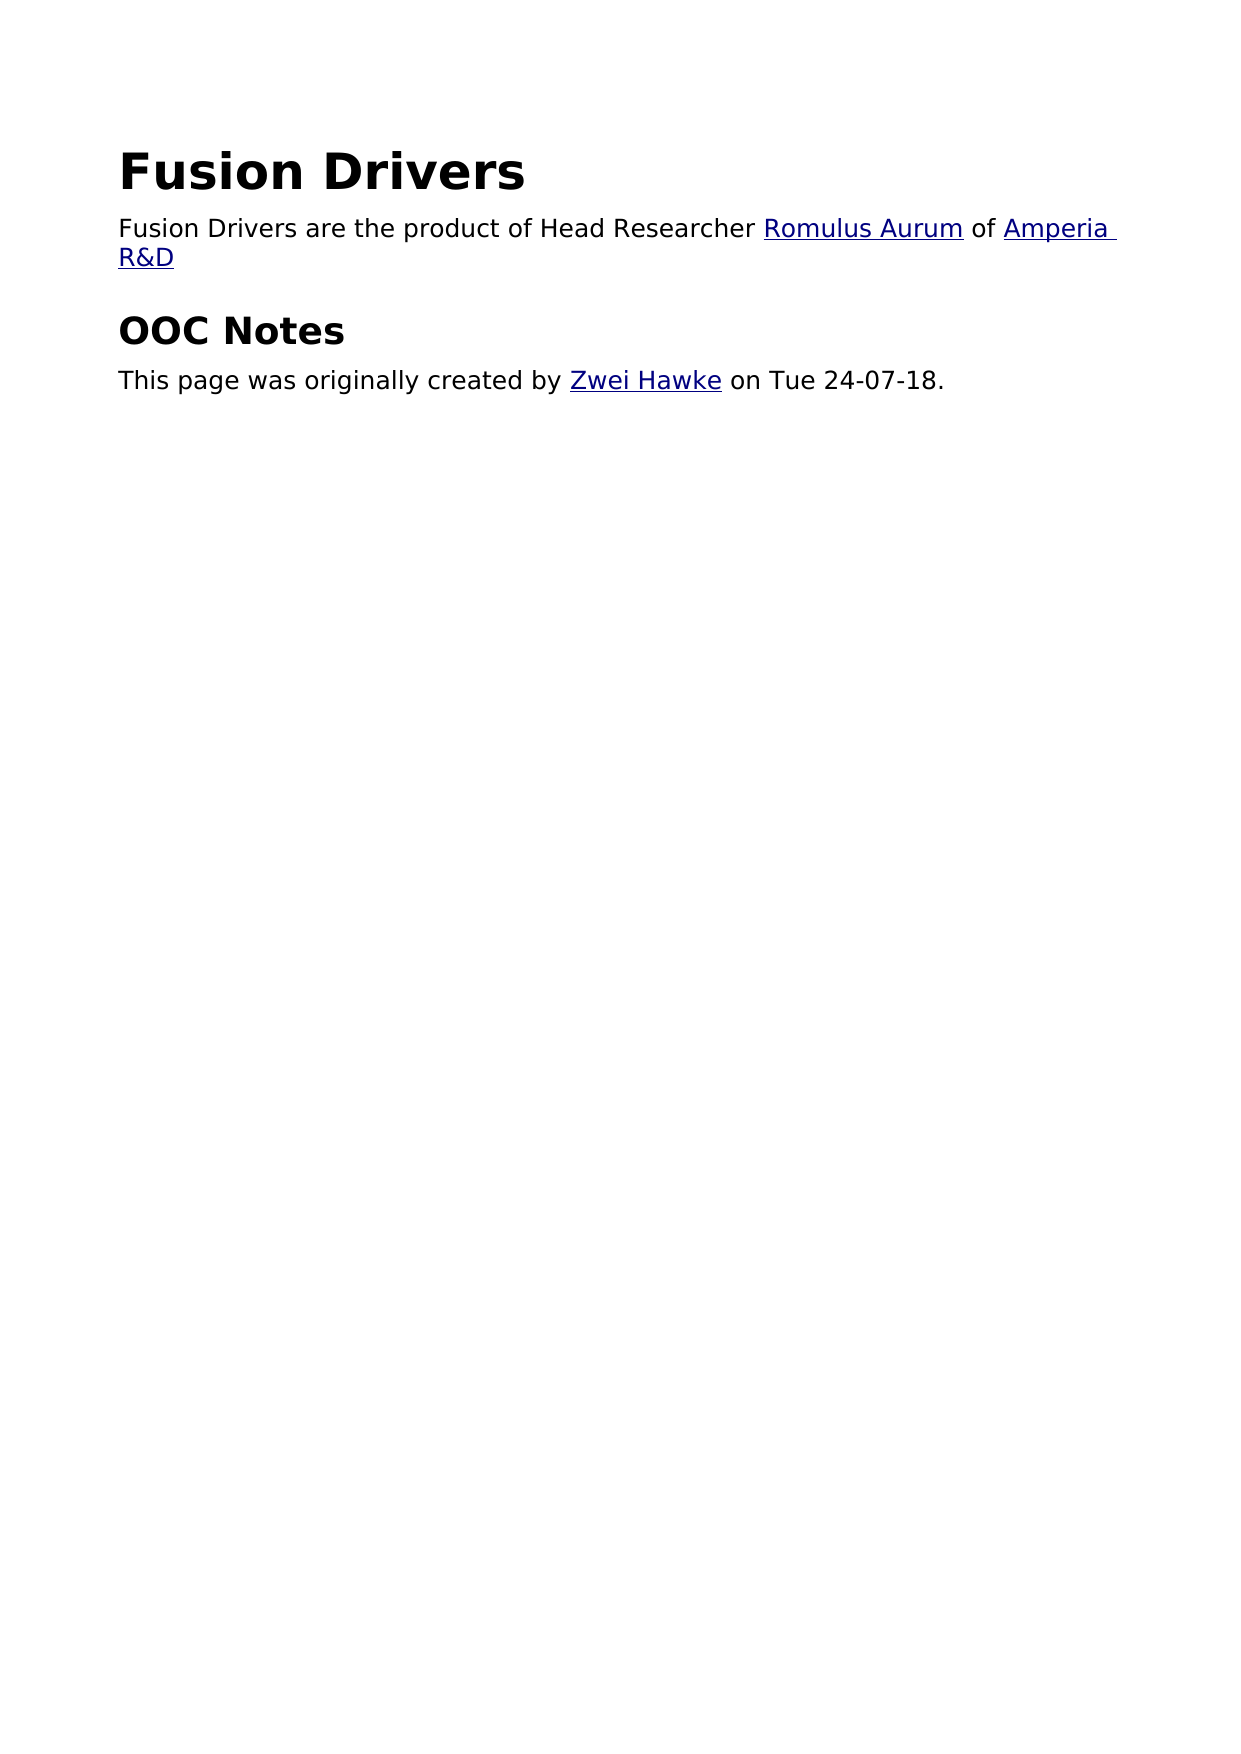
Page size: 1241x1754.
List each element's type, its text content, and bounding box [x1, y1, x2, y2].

subtitle OOC Notes [118, 310, 1122, 353]
subtitle Fusion Drivers [118, 143, 1122, 201]
text This page was originally created by Zwei Hawke on Tue 24-07-18. [118, 366, 1122, 395]
text Fusion Drivers are the product of Head Researcher Romulus Aurum of Amperia R&D [118, 214, 1122, 272]
